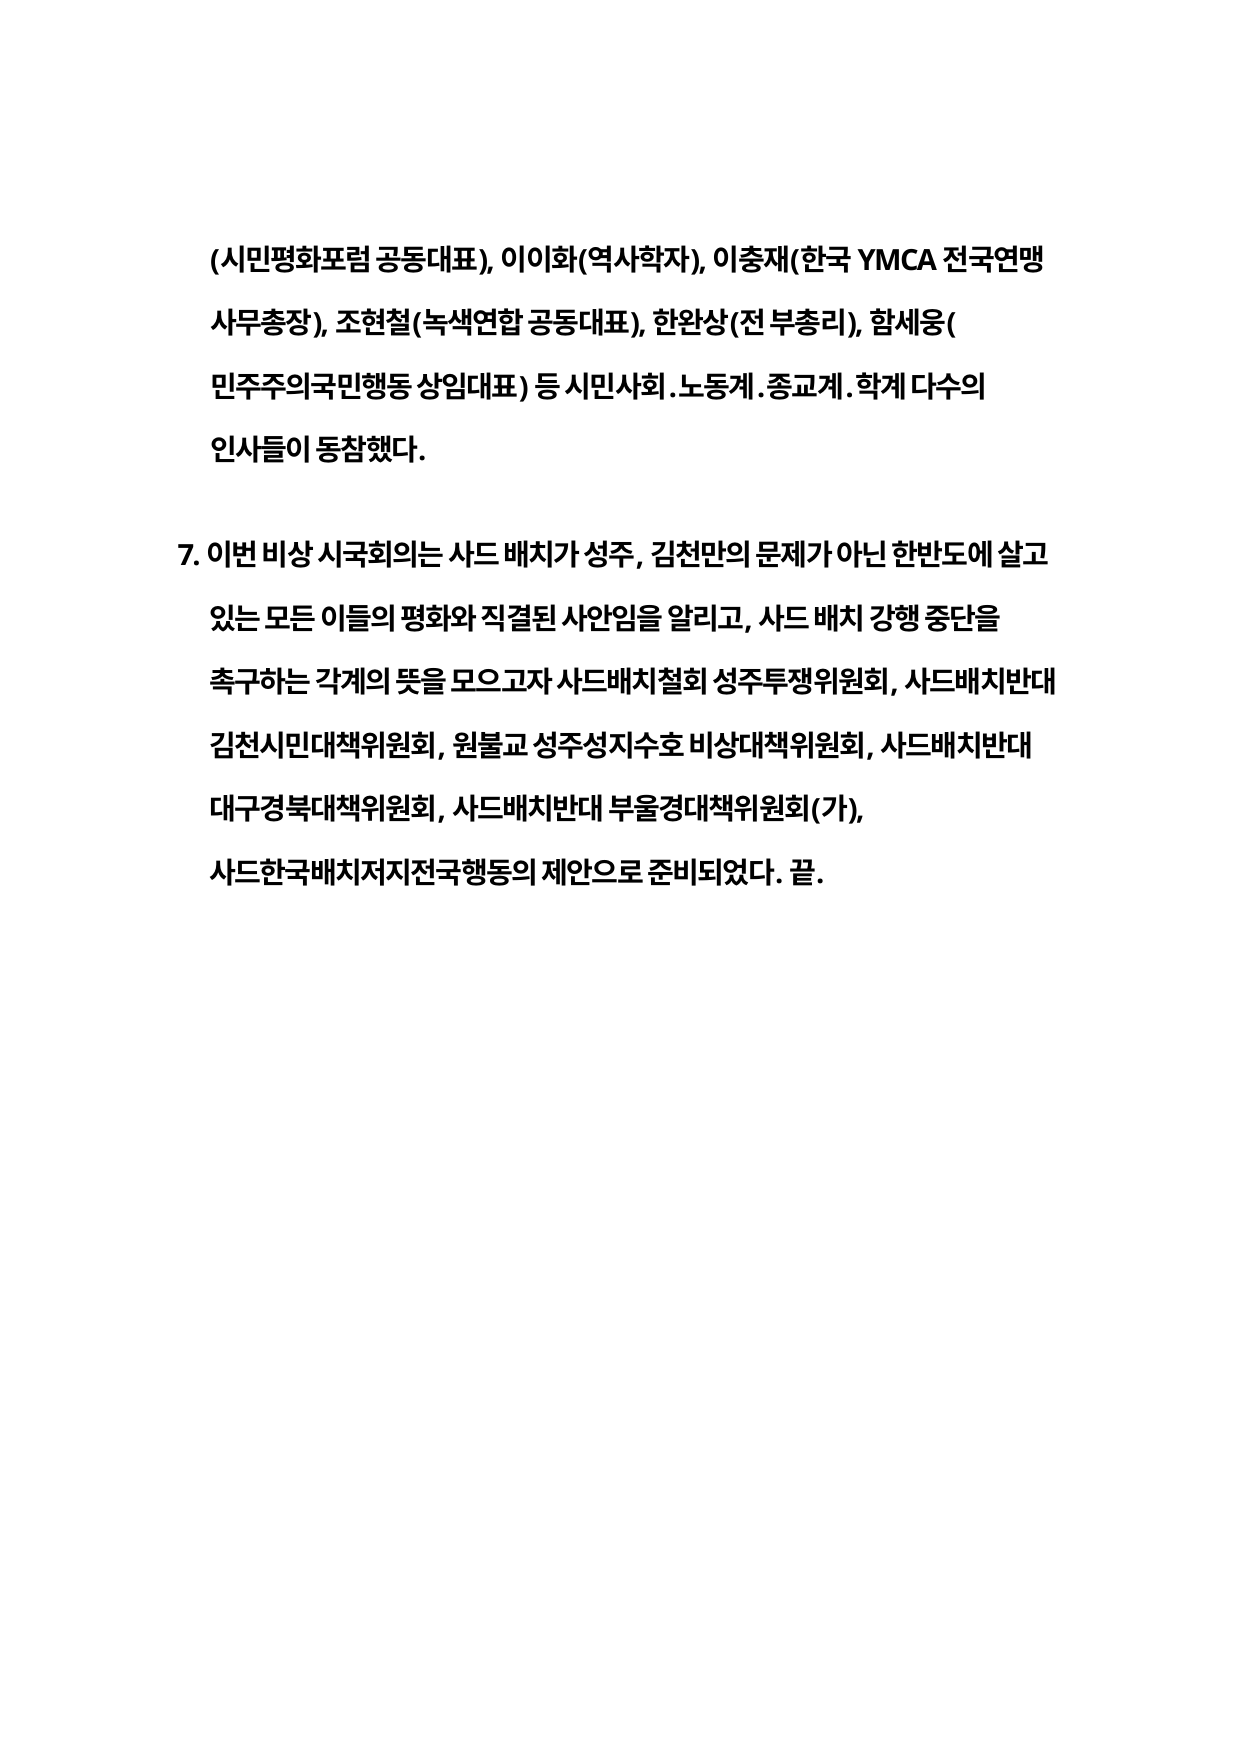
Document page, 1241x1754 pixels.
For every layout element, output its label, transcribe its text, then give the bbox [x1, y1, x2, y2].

text (시민평화포럼 공동대표), 이이화(역사학자), 이충재(한국YMCA전국연맹 사무총장), 조현철(녹색연합 공동대표), 한완상(전 부총리), 함세웅(민주주의국민행동 상임대표) 등 시민사회․노동계․종교계․학계 다수의 인사들이 동참했다. [177, 236, 1063, 469]
text 7. 이번 비상 시국회의는 사드 배치가 성주, 김천만의 문제가 아닌 한반도에 살고 있는 모든 이들의 평화와 직결된 사안임을 알리고, 사드 배치 강행 중단을 촉구하는 각계의 뜻을 모으고자 사드배치철회 성주투쟁위원회, 사드배치반대 김천시민대책위원회, 원불교 성주성지수호 비상대책위원회, 사드배치반대 대구경북대책위원회, 사드배치반대 부울경대책위원회(가), 사드한국배치저지전국행동의 제안으로 준비되었다. 끝. [177, 532, 1063, 892]
